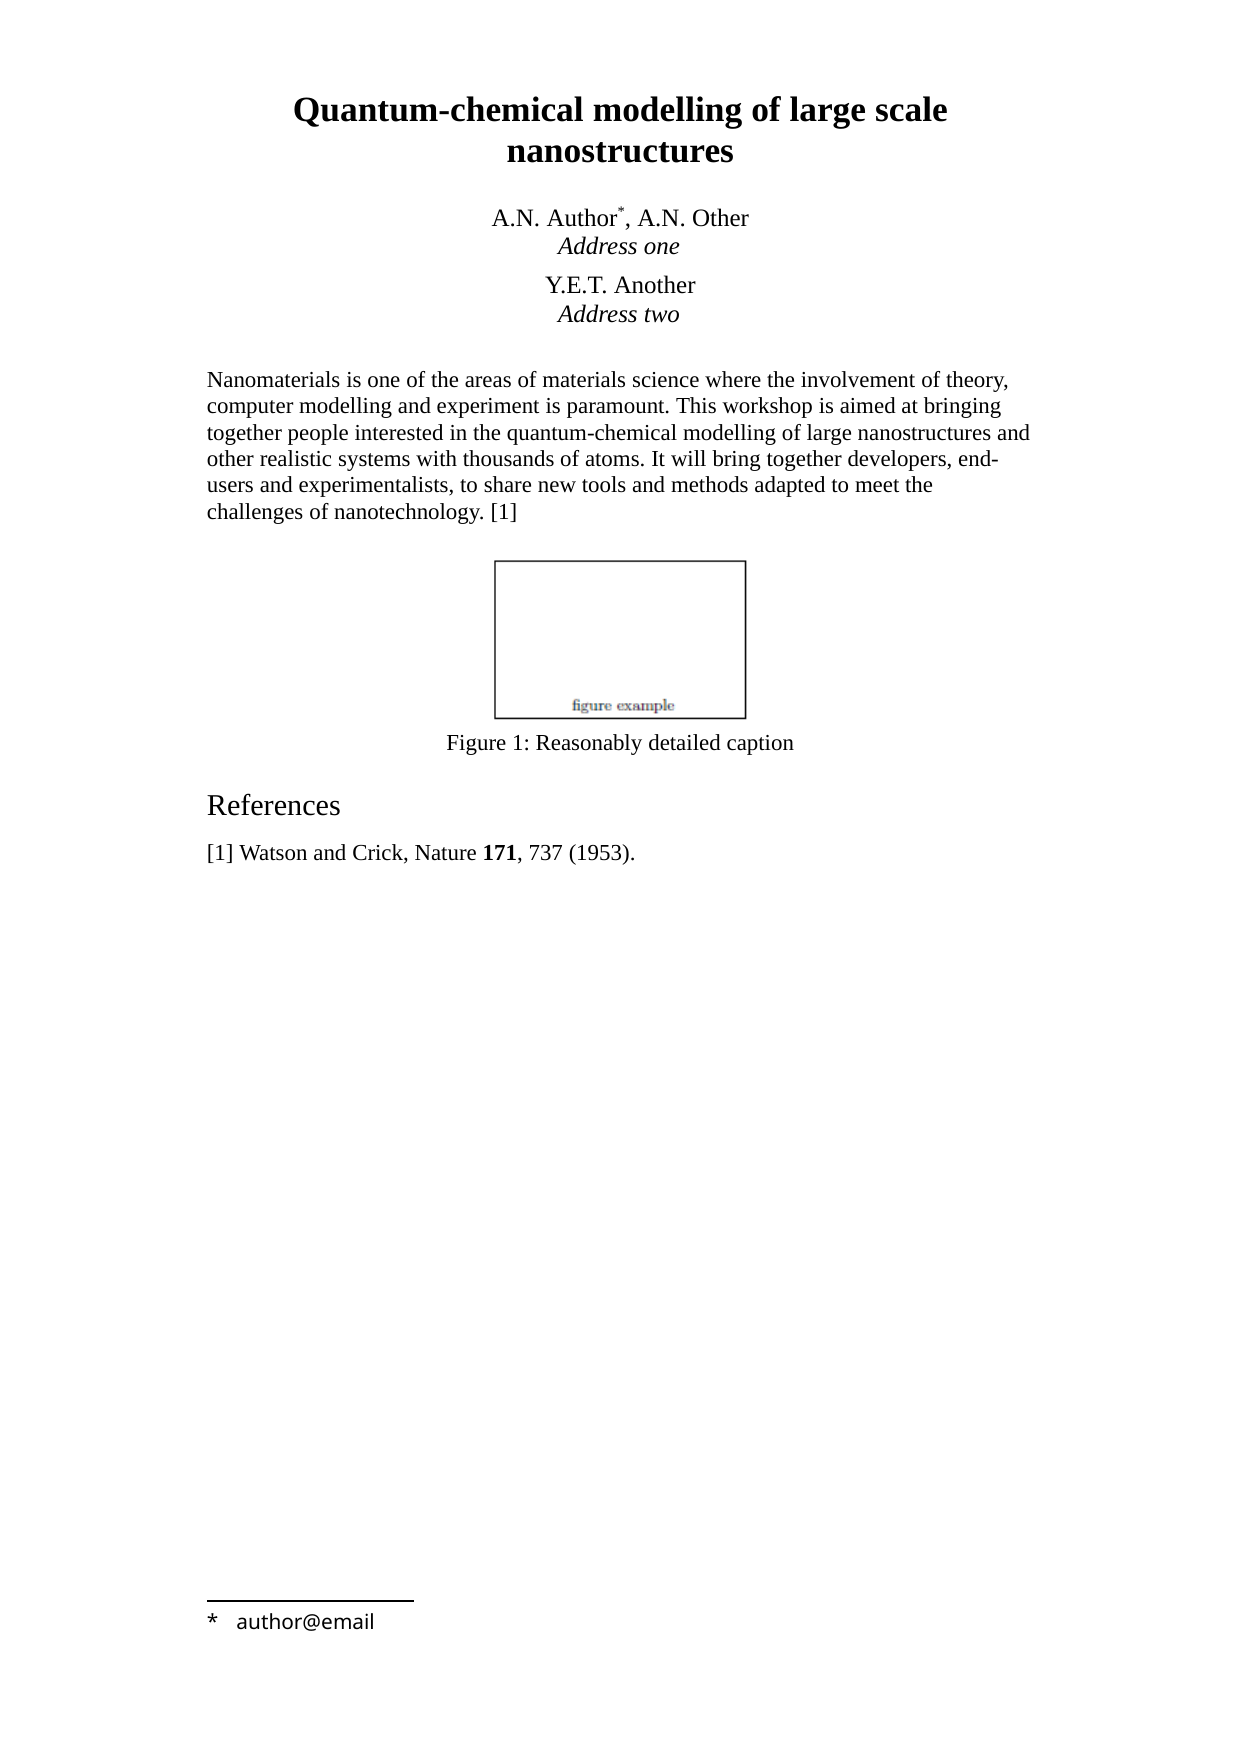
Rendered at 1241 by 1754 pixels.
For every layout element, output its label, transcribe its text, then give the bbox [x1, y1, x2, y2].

text A.N. Author, A.N. Other [207, 203, 1033, 231]
picture [480, 552, 761, 728]
text Y.E.T. Another [207, 270, 1033, 299]
text Address two [207, 299, 1033, 356]
text author@email [207, 1607, 1033, 1636]
text [1] Watson and Crick, Nature 171, 737 (1953). [207, 838, 1033, 865]
text References [207, 788, 1033, 822]
text Address one [207, 231, 1033, 260]
text Nanomaterials is one of the areas of materials science where the involvement of theory, computer modelling and experiment is paramount. This workshop is aimed at bringing together people interested in the quantum-chemical modelling of large nanostructures and other realistic systems with thousands of atoms. It will bring together developers, end-users and experimentalists, to share new tools and methods adapted to meet the challenges of nanotechnology. [1] [207, 366, 1033, 524]
text Quantum-chemical modelling of large scale nanostructures [207, 88, 1033, 170]
text Figure 1: Reasonably detailed caption [207, 551, 1033, 755]
